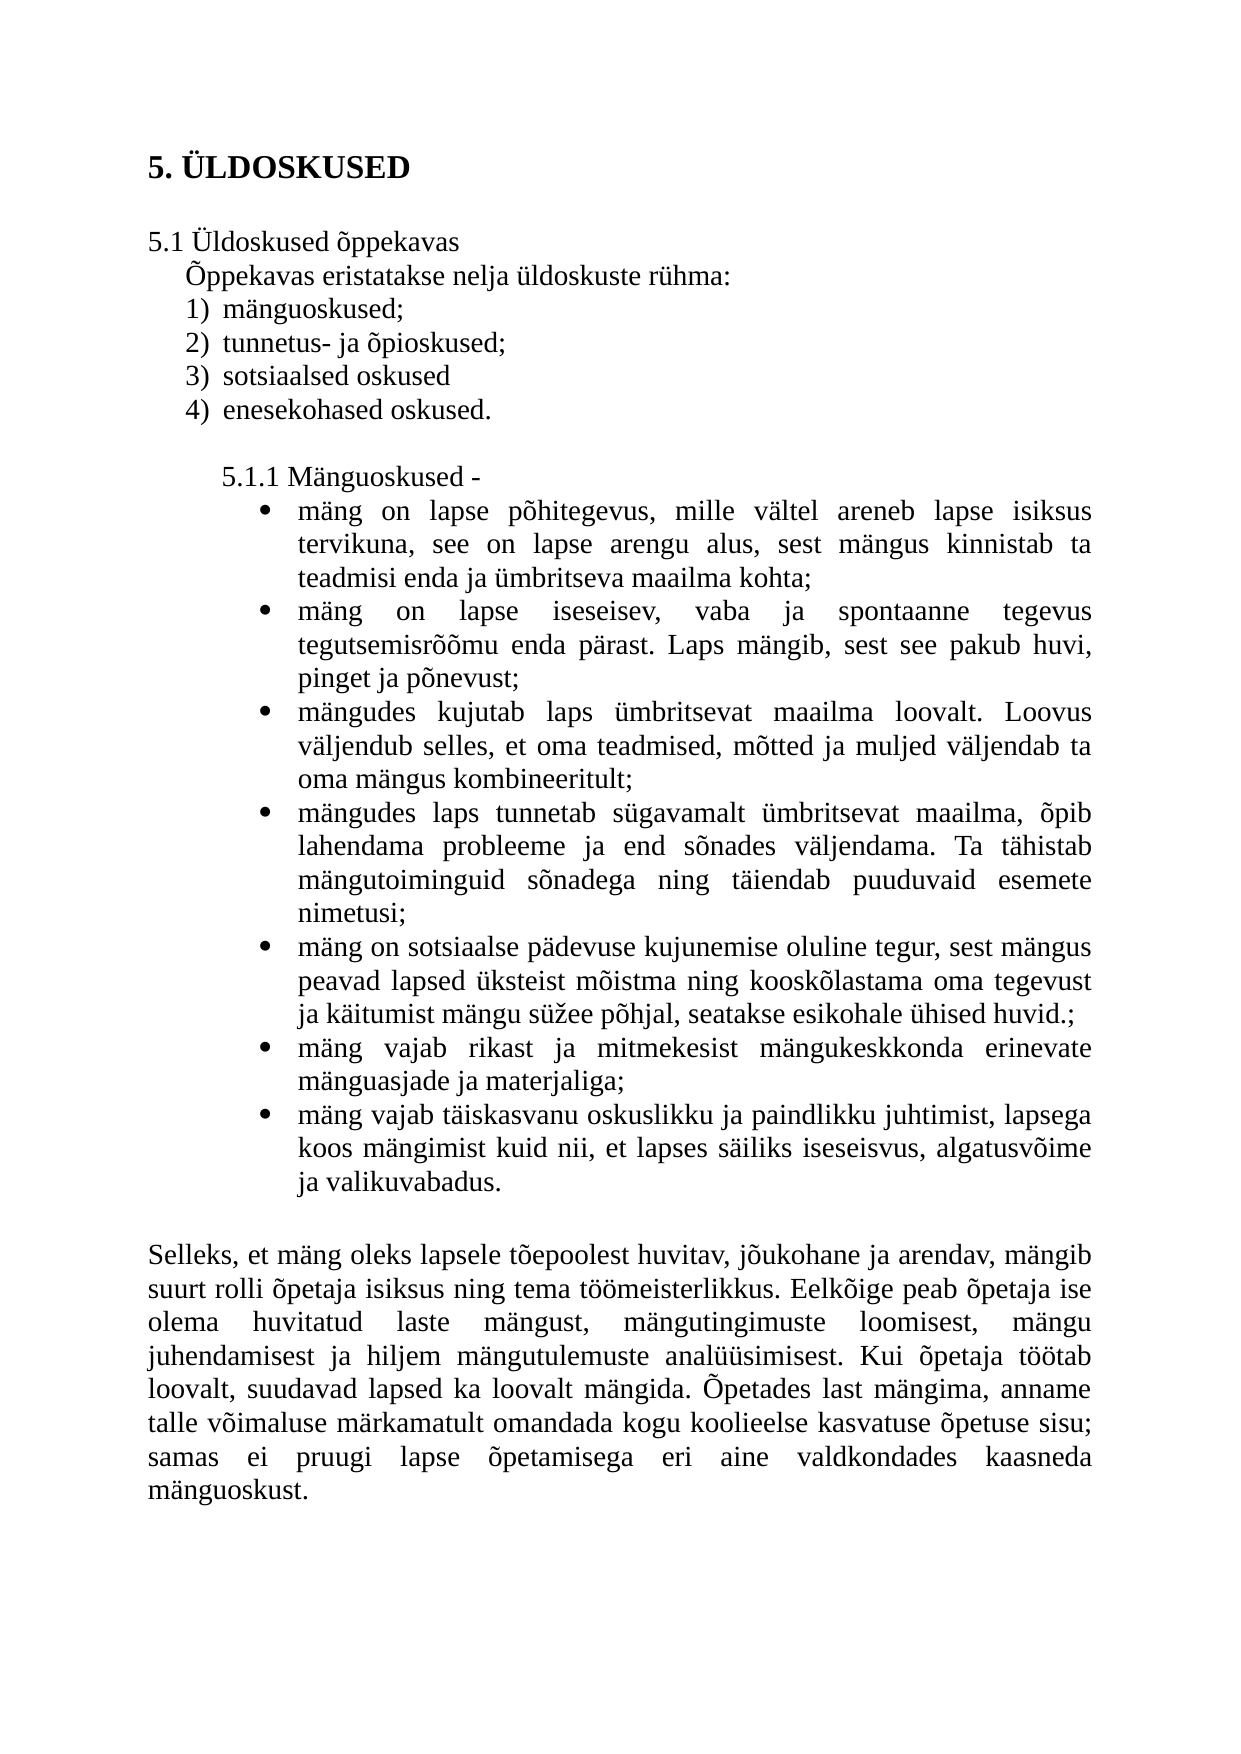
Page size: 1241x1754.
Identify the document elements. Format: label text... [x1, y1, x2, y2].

text 5. ÜLDOSKUSED [148, 148, 1093, 186]
list mäng on lapse iseseisev, vaba ja spontaanne tegevus tegutsemisrõõmu enda pärast. Laps mängib, sest see pakub huvi, pinget ja põnevust; [260, 593, 1093, 694]
list mäng on lapse põhitegevus, mille vältel areneb lapse isiksus tervikuna, see on lapse arengu alus, sest mängus kinnistab ta teadmisi enda ja ümbritseva maailma kohta; [260, 493, 1093, 593]
list mäng vajab täiskasvanu oskuslikku ja paindlikku juhtimist, lapsega koos mängimist kuid nii, et lapses säiliks iseseisvus, algatusvõime ja valikuvabadus. [260, 1097, 1093, 1198]
list enesekohased oskused. [185, 392, 1093, 426]
list mäng vajab rikast ja mitmekesist mängukeskkonda erinevate mänguasjade ja materjaliga; [260, 1030, 1093, 1097]
list mänguoskused; [185, 291, 1093, 325]
text Selleks, et mäng oleks lapsele tõepoolest huvitav, jõukohane ja arendav, mängib suurt rolli õpetaja isiksus ning tema töömeisterlikkus. Eelkõige peab õpetaja ise olema huvitatud laste mängust, mängutingimuste loomisest, mängu juhendamisest ja hiljem mängutulemuste analüüsimisest. Kui õpetaja töötab loovalt, suudavad lapsed ka loovalt mängida. Õpetades last mängima, anname talle võimaluse märkamatult omandada kogu koolieelse kasvatuse õpetuse sisu; samas ei pruugi lapse õpetamisega eri aine valdkondades kaasneda mänguoskust. [148, 1237, 1093, 1506]
list mäng on sotsiaalse pädevuse kujunemise oluline tegur, sest mängus peavad lapsed üksteist mõistma ning kooskõlastama oma tegevust ja käitumist mängu süžee põhjal, seatakse esikohale ühised huvid.; [260, 929, 1093, 1030]
text 5.1.1 Mänguoskused - [148, 459, 1093, 493]
list mängudes laps tunnetab sügavamalt ümbritsevat maailma, õpib lahendama probleeme ja end sõnades väljendama. Ta tähistab mängutoiminguid sõnadega ning täiendab puuduvaid esemete nimetusi; [260, 795, 1093, 929]
text Õppekavas eristatakse nelja üldoskuste rühma: [148, 258, 1093, 291]
list mängudes kujutab laps ümbritsevat maailma loovalt. Loovus väljendub selles, et oma teadmised, mõtted ja muljed väljendab ta oma mängus kombineeritult; [260, 694, 1093, 795]
list tunnetus- ja õpioskused; [185, 325, 1093, 358]
text 5.1 Üldoskused õppekavas [148, 224, 1093, 258]
list sotsiaalsed oskused [185, 358, 1093, 392]
